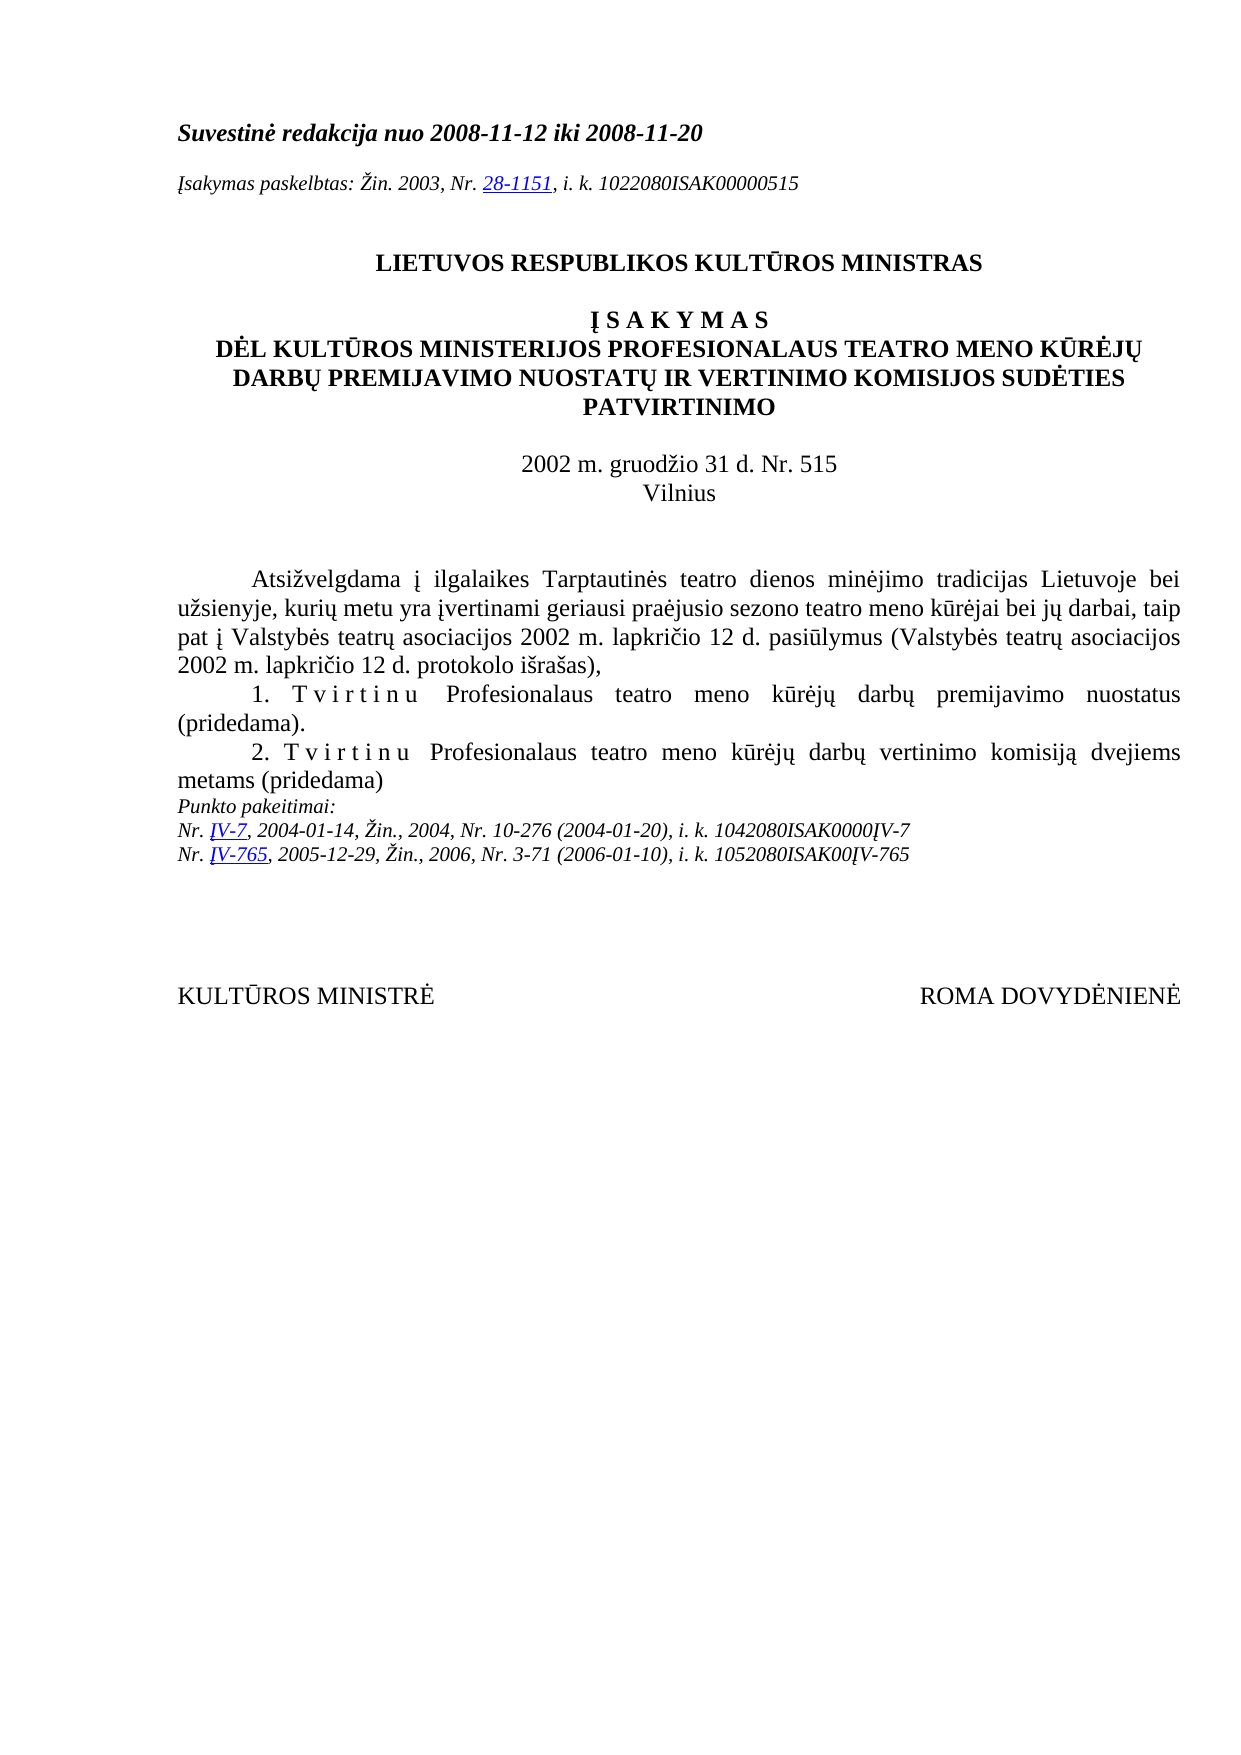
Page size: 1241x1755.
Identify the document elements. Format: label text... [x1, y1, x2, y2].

text DĖL KULTŪROS MINISTERIJOS PROFESIONALAUS TEATRO MENO KŪRĖJŲ DARBŲ PREMIJAVIMO NUOSTATŲ IR VERTINIMO KOMISIJOS SUDĖTIES PATVIRTINIMO [177, 334, 1181, 420]
text Nr. ĮV-765, 2005-12-29, Žin., 2006, Nr. 3-71 (2006-01-10), i. k. 1052080ISAK00ĮV-765 [177, 842, 1181, 866]
text 2. Tvirtinu Profesionalaus teatro meno kūrėjų darbų vertinimo komisiją dvejiems metams (pridedama) [177, 737, 1181, 794]
text Nr. ĮV-7, 2004-01-14, Žin., 2004, Nr. 10-276 (2004-01-20), i. k. 1042080ISAK0000ĮV-7 [177, 818, 1181, 842]
text 2002 m. gruodžio 31 d. Nr. 515 [177, 449, 1181, 478]
text Suvestinė redakcija nuo 2008-11-12 iki 2008-11-20 [177, 118, 1181, 147]
text LIETUVOS RESPUBLIKOS KULTŪROS MINISTRAS [177, 248, 1181, 277]
text Į S A K Y M A S [177, 305, 1181, 334]
text Kultūros ministrė Roma Dovydėnienė [177, 981, 1181, 1010]
text 1. Tvirtinu Profesionalaus teatro meno kūrėjų darbų premijavimo nuostatus (pridedama). [177, 679, 1181, 737]
text Punkto pakeitimai: [177, 794, 1181, 818]
text Įsakymas paskelbtas: Žin. 2003, Nr. 28-1151, i. k. 1022080ISAK00000515 [177, 171, 1181, 195]
text Vilnius [177, 478, 1181, 507]
text Atsižvelgdama į ilgalaikes Tarptautinės teatro dienos minėjimo tradicijas Lietuvoje bei užsienyje, kurių metu yra įvertinami geriausi praėjusio sezono teatro meno kūrėjai bei jų darbai, taip pat į Valstybės teatrų asociacijos 2002 m. lapkričio 12 d. pasiūlymus (Valstybės teatrų asociacijos 2002 m. lapkričio 12 d. protokolo išrašas), [177, 564, 1181, 679]
